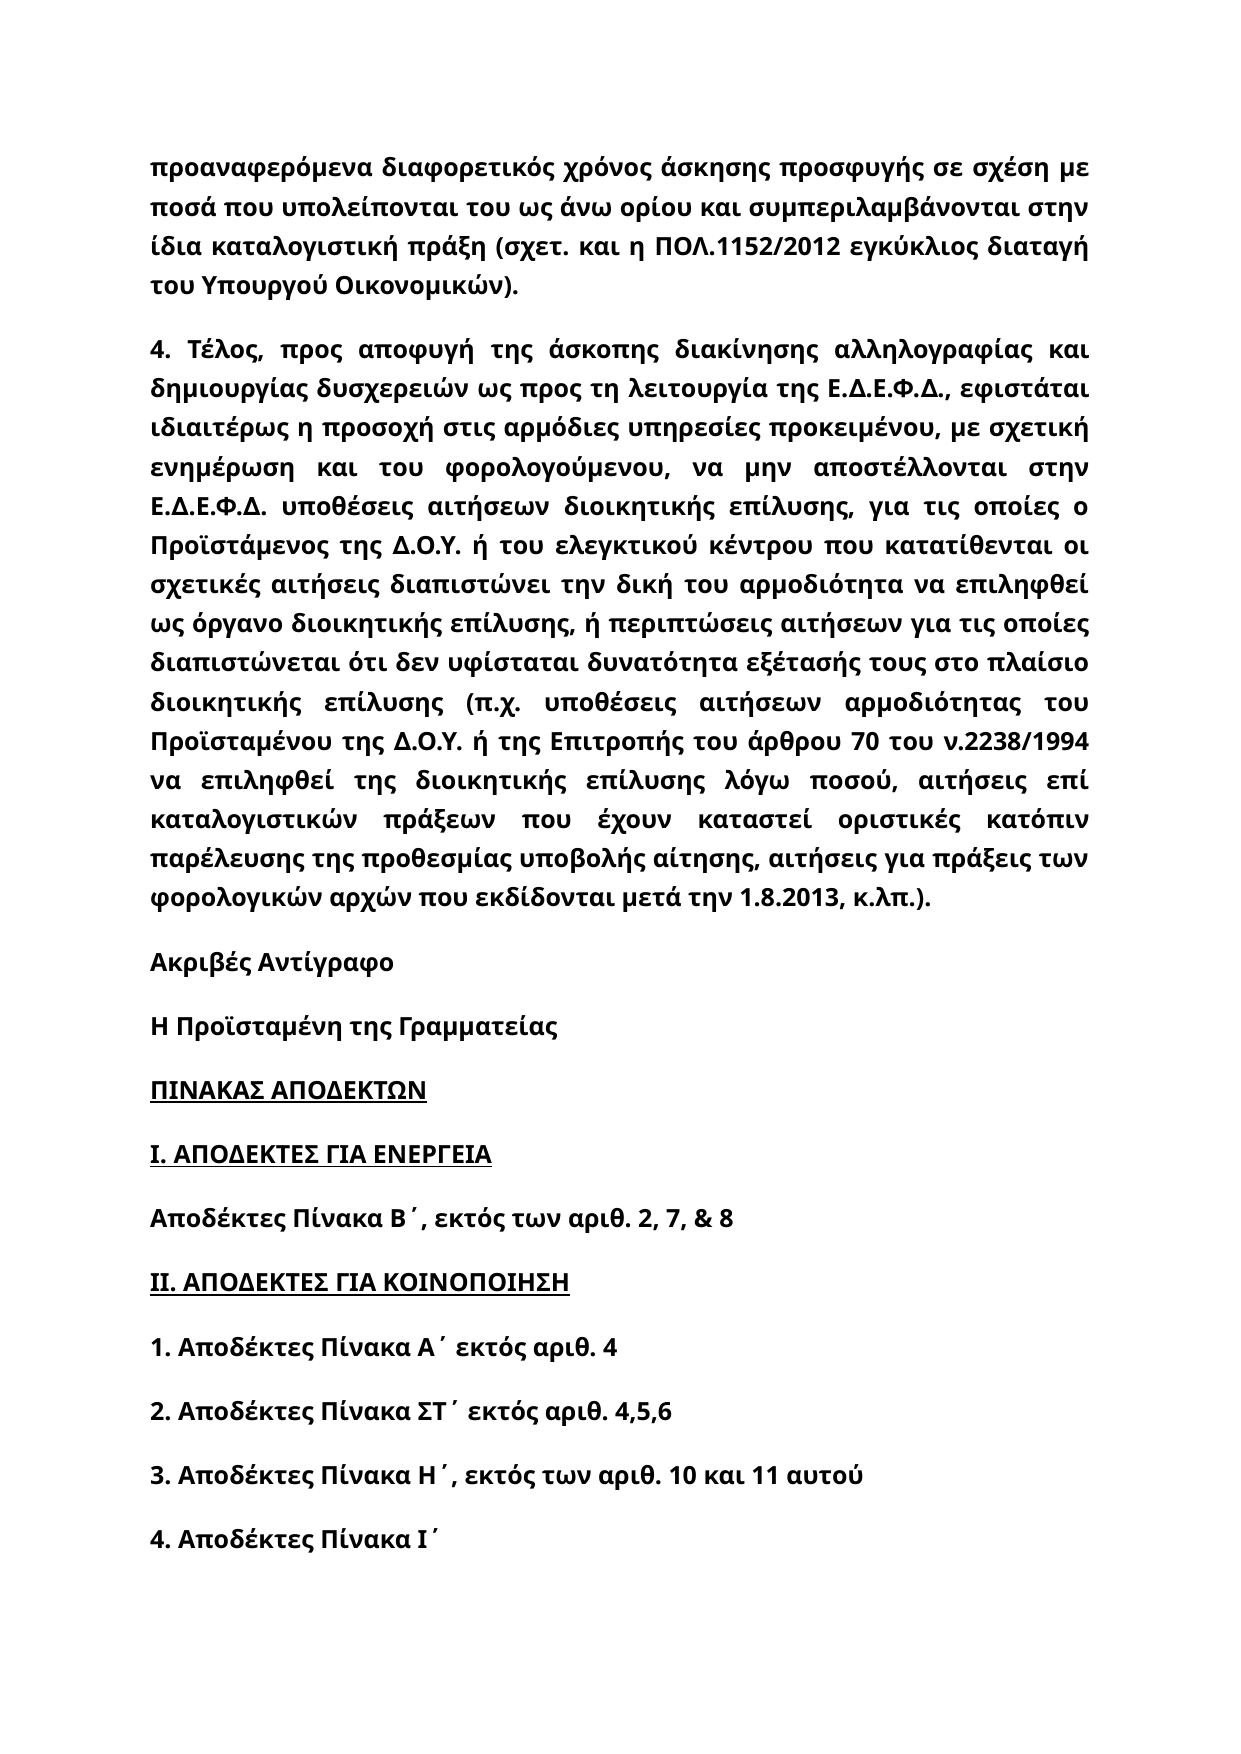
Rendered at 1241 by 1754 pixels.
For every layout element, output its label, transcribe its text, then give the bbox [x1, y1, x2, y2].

text Ι. ΑΠΟΔΕΚΤΕΣ ΓΙΑ ΕΝΕΡΓΕΙΑ [150, 1137, 1090, 1171]
text ΠΙΝΑΚΑΣ ΑΠΟΔΕΚΤΩΝ [150, 1072, 1090, 1107]
text Αποδέκτες Πίνακα Β΄, εκτός των αριθ. 2, 7, & 8 [150, 1201, 1090, 1235]
text 3. Αποδέκτες Πίνακα H΄, εκτός των αριθ. 10 και 11 αυτού [150, 1457, 1090, 1492]
text Η Προϊσταµένη της Γραµµατείας [150, 1008, 1090, 1042]
text προαναφερόµενα διαφορετικός χρόνος άσκησης προσφυγής σε σχέση µε ποσά που υπολείπονται του ως άνω ορίου και συµπεριλαµβάνονται στην ίδια καταλογιστική πράξη (σχετ. και η ΠΟΛ.1152/2012 εγκύκλιος διαταγή του Υπουργού Οικονοµικών). [150, 150, 1090, 302]
text 2. Αποδέκτες Πίνακα ΣΤ΄ εκτός αριθ. 4,5,6 [150, 1393, 1090, 1427]
text Ακριβές Αντίγραφο [150, 944, 1090, 978]
text 1. Αποδέκτες Πίνακα Α΄ εκτός αριθ. 4 [150, 1329, 1090, 1363]
text 4. Τέλος, προς αποφυγή της άσκοπης διακίνησης αλληλογραφίας και δηµιουργίας δυσχερειών ως προς τη λειτουργία της Ε.∆.Ε.Φ.∆., εφιστάται ιδιαιτέρως η προσοχή στις αρµόδιες υπηρεσίες προκειµένου, µε σχετική ενηµέρωση και του φορολογούµενου, να µην αποστέλλονται στην Ε.∆.Ε.Φ.∆. υποθέσεις αιτήσεων διοικητικής επίλυσης, για τις οποίες ο Προϊστάµενος της ∆.Ο.Υ. ή του ελεγκτικού κέντρου που κατατίθενται οι σχετικές αιτήσεις διαπιστώνει την δική του αρµοδιότητα να επιληφθεί ως όργανο διοικητικής επίλυσης, ή περιπτώσεις αιτήσεων για τις οποίες διαπιστώνεται ότι δεν υφίσταται δυνατότητα εξέτασής τους στο πλαίσιο διοικητικής επίλυσης (π.χ. υποθέσεις αιτήσεων αρµοδιότητας του Προϊσταµένου της ∆.Ο.Υ. ή της Επιτροπής του άρθρου 70 του ν.2238/1994 να επιληφθεί της διοικητικής επίλυσης λόγω ποσού, αιτήσεις επί καταλογιστικών πράξεων που έχουν καταστεί οριστικές κατόπιν παρέλευσης της προθεσµίας υποβολής αίτησης, αιτήσεις για πράξεις των φορολογικών αρχών που εκδίδονται µετά την 1.8.2013, κ.λπ.). [150, 332, 1090, 914]
text II. ΑΠΟΔΕΚΤΕΣ ΓΙΑ ΚΟΙΝΟΠΟΙΗΣΗ [150, 1265, 1090, 1299]
text 4. Αποδέκτες Πίνακα I΄ [150, 1522, 1090, 1556]
